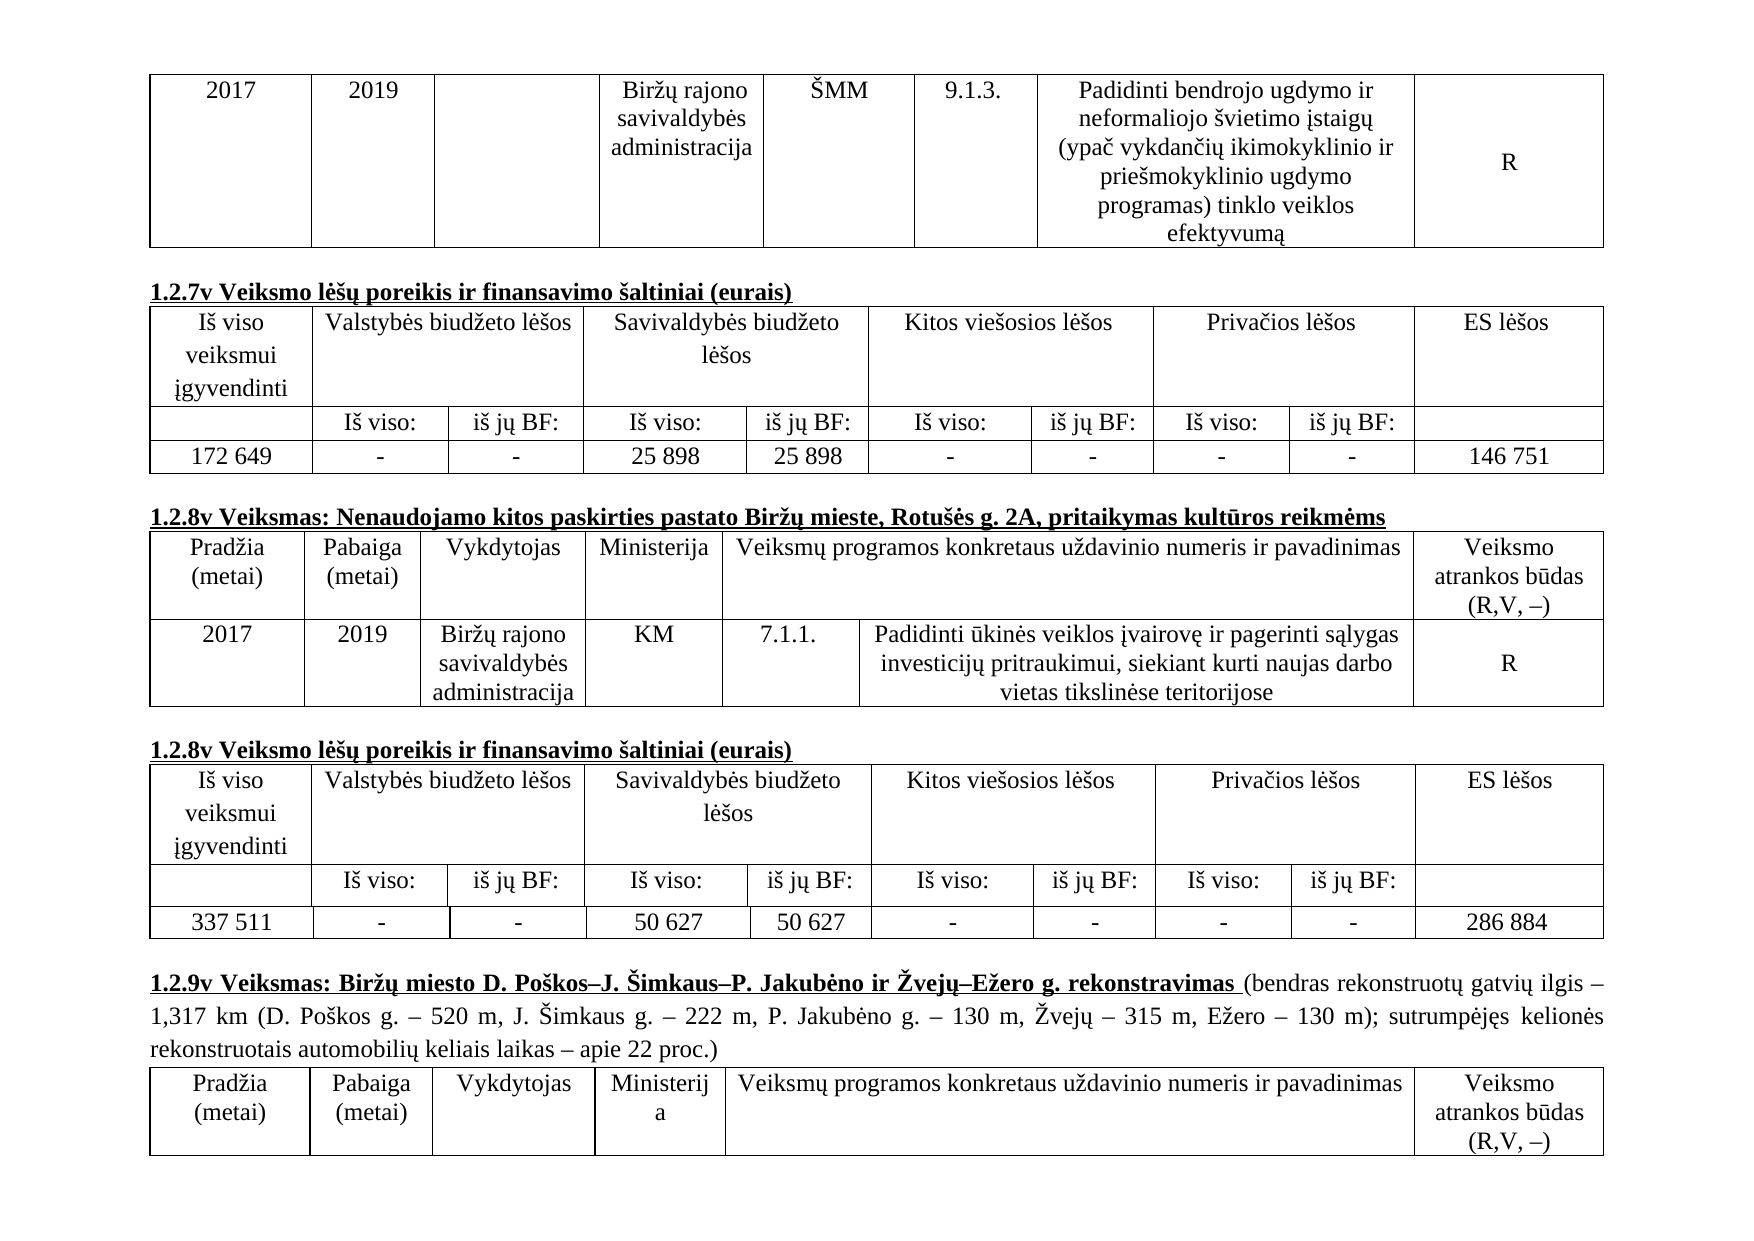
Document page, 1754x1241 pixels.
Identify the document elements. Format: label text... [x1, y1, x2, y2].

table_cell KM [586, 620, 722, 706]
table_header Veiksmo atrankos būdas (R,V, –) [1415, 1068, 1603, 1154]
table_header Valstybės biudžeto lėšos [312, 765, 584, 864]
text 1.2.9v Veiksmas: Biržų miesto D. Poškos–J. Šimkaus–P. Jakubėno ir Žvejų–Ežero g. rekonstravimas (bendras rekonstruotų gatvių ilgis – 1,317 km (D. Poškos g. – 520 m, J. Šimkaus g. – 222 m, P. Jakubėno g. – 130 m, Žvejų – 315 m, Ežero – 130 m); sutrumpėjęs kelionės rekonstruotais automobilių keliais laikas – apie 22 proc.) [150, 968, 1604, 1063]
table_cell [435, 75, 599, 247]
table_header Vykdytojas [421, 532, 585, 618]
table_header Privačios lėšos [1156, 765, 1415, 864]
table_cell 146 751 [1415, 441, 1603, 473]
table_cell iš jų BF: [1292, 865, 1415, 906]
table_cell ŠMM [764, 75, 914, 247]
table_cell [151, 865, 311, 906]
table_header Veiksmų programos konkretaus uždavinio numeris ir pavadinimas [726, 1068, 1414, 1154]
table_cell 50 627 [751, 907, 871, 938]
table_cell - [872, 907, 1033, 938]
table_header Savivaldybės biudžeto lėšos [585, 765, 871, 864]
table_cell [1415, 407, 1603, 440]
table_cell Iš viso: [312, 865, 447, 906]
table_header Veiksmų programos konkretaus uždavinio numeris ir pavadinimas [723, 532, 1413, 618]
text 1.2.7v Veiksmo lėšų poreikis ir finansavimo šaltiniai (eurais) [150, 277, 1604, 306]
text 1.2.8v Veiksmas: Nenaudojamo kitos paskirties pastato Biržų mieste, Rotušės g. 2A, pritaikymas kultūros reikmėms [150, 502, 1604, 531]
table_header Iš viso veiksmui įgyvendinti [151, 307, 312, 406]
table_header Valstybės biudžeto lėšos [313, 307, 583, 406]
table_header Kitos viešosios lėšos [872, 765, 1155, 864]
table_header Pradžia (metai) [151, 532, 304, 618]
table_header Pabaiga (metai) [305, 532, 420, 618]
table_cell - [1292, 907, 1415, 938]
table_header Savivaldybės biudžeto lėšos [584, 307, 868, 406]
table_cell iš jų BF: [448, 865, 584, 906]
table_cell Padidinti bendrojo ugdymo ir neformaliojo švietimo įstaigų (ypač vykdančių ikimokyklinio ir priešmokyklinio ugdymo programas) tinklo veiklos efektyvumą [1038, 75, 1414, 247]
table_cell R [1415, 75, 1603, 247]
table_cell Iš viso: [313, 407, 448, 440]
table_cell 172 649 [151, 441, 312, 473]
table_cell - [451, 907, 586, 938]
table_cell Iš viso: [585, 865, 747, 906]
table_cell iš jų BF: [1032, 407, 1153, 440]
table_cell Padidinti ūkinės veiklos įvairovę ir pagerinti sąlygas investicijų pritraukimui, siekiant kurti naujas darbo vietas tikslinėse teritorijose [860, 620, 1413, 706]
table_cell 9.1.3. [915, 75, 1037, 247]
table_header Ministerija [586, 532, 722, 618]
table_cell - [869, 441, 1031, 473]
table_cell 337 511 [151, 907, 313, 938]
table_header Iš viso veiksmui įgyvendinti [151, 765, 311, 864]
table_header ES lėšos [1416, 765, 1603, 864]
table_header Pabaiga (metai) [311, 1068, 432, 1154]
table_header Kitos viešosios lėšos [869, 307, 1153, 406]
table_cell Iš viso: [1156, 865, 1291, 906]
table_cell iš jų BF: [449, 407, 583, 440]
table_cell iš jų BF: [1290, 407, 1414, 440]
table_header Privačios lėšos [1154, 307, 1414, 406]
table_cell iš jų BF: [747, 407, 868, 440]
table_cell Iš viso: [1154, 407, 1289, 440]
table_header Veiksmo atrankos būdas (R,V, –) [1414, 532, 1603, 618]
table_cell - [1156, 907, 1291, 938]
table_cell 2017 [151, 620, 304, 706]
table_cell 2019 [312, 75, 434, 247]
table_cell R [1414, 620, 1603, 706]
table_cell [151, 407, 312, 440]
table_cell 286 884 [1416, 907, 1603, 938]
table_cell Biržų rajono savivaldybės administracija [600, 75, 763, 247]
table_cell - [313, 441, 448, 473]
text 1.2.8v Veiksmo lėšų poreikis ir finansavimo šaltiniai (eurais) [150, 736, 1604, 764]
table_cell [1416, 865, 1603, 906]
table_cell - [314, 907, 449, 938]
table_cell 25 898 [584, 441, 746, 473]
table_cell 2019 [305, 620, 420, 706]
table_cell 7.1.1. [723, 620, 859, 706]
table_cell - [1154, 441, 1289, 473]
table_cell - [1034, 907, 1155, 938]
table_cell 25 898 [747, 441, 868, 473]
table_cell 2017 [151, 75, 311, 247]
table_cell iš jų BF: [748, 865, 871, 906]
table_header Vykdytojas [433, 1068, 594, 1154]
table_header Pradžia (metai) [151, 1068, 309, 1154]
table_header Ministerija [596, 1068, 725, 1154]
table_cell - [1032, 441, 1153, 473]
table_cell Iš viso: [869, 407, 1031, 440]
table_cell iš jų BF: [1034, 865, 1155, 906]
table_cell Iš viso: [872, 865, 1033, 906]
table_cell 50 627 [587, 907, 750, 938]
table_cell - [449, 441, 583, 473]
table_cell - [1290, 441, 1414, 473]
table_cell Biržų rajono savivaldybės administracija [421, 620, 585, 706]
table_header ES lėšos [1415, 307, 1603, 406]
table_cell Iš viso: [584, 407, 746, 440]
